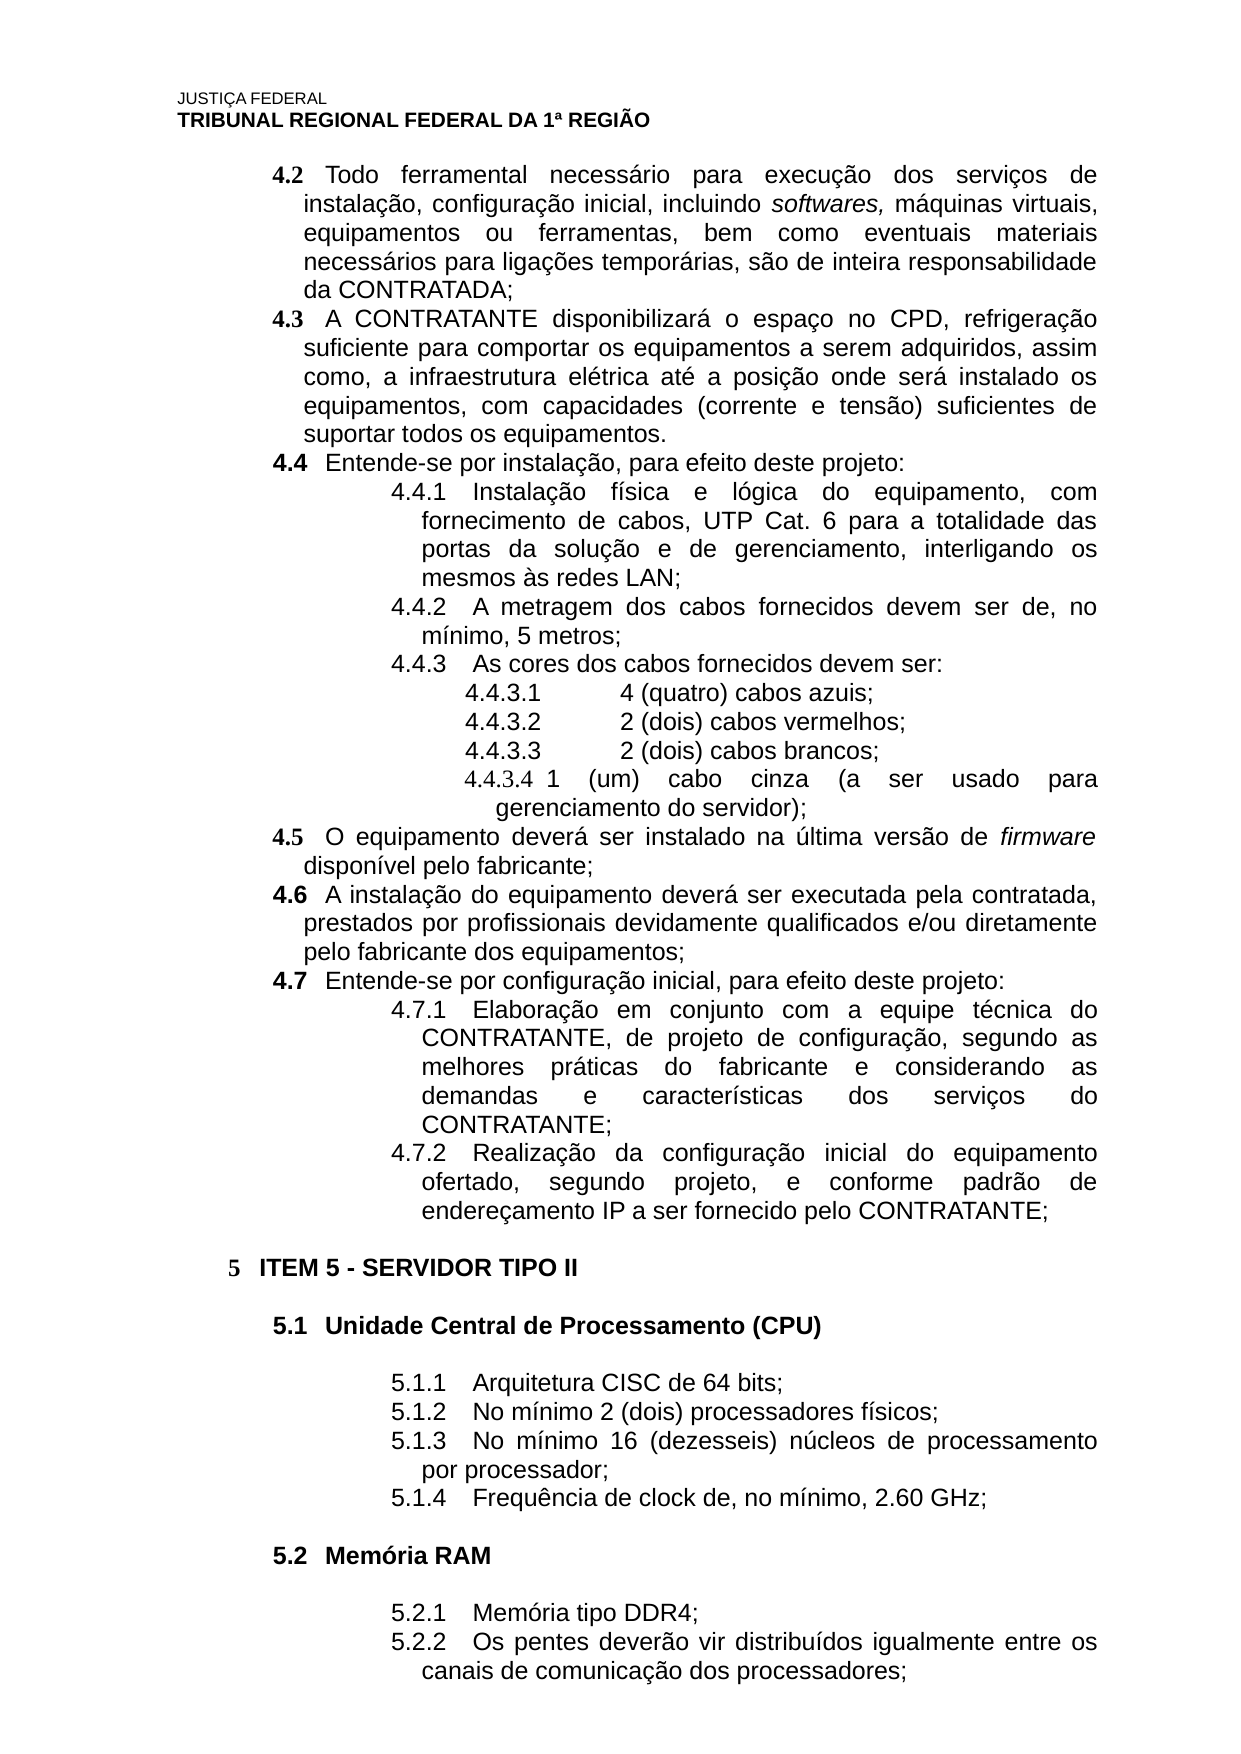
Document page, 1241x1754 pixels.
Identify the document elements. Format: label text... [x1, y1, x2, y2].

list Instalação física e lógica do equipamento, com fornecimento de cabos, UTP Cat. 6 para a totalidade das portas da solução e de gerenciamento, interligando os mesmos às redes LAN; [384, 477, 1098, 592]
list A CONTRATANTE disponibilizará o espaço no CPD, refrigeração suficiente para comportar os equipamentos a serem adquiridos, assim como, a infraestrutura elétrica até a posição onde será instalado os equipamentos, com capacidades (corrente e tensão) suficientes de suportar todos os equipamentos. [266, 304, 1098, 448]
list O equipamento deverá ser instalado na última versão de firmware disponível pelo fabricante; [266, 822, 1098, 879]
list Entende-se por configuração inicial, para efeito deste projeto: [266, 966, 1098, 994]
list 1 (um) cabo cinza (a ser usado para gerenciamento do servidor); [458, 764, 1098, 822]
list A metragem dos cabos fornecidos devem ser de, no mínimo, 5 metros; [384, 592, 1098, 649]
list Arquitetura CISC de 64 bits; [384, 1368, 1098, 1397]
list Elaboração em conjunto com a equipe técnica do CONTRATANTE, de projeto de configuração, segundo as melhores práticas do fabricante e considerando as demandas e características dos serviços do CONTRATANTE; [384, 994, 1098, 1138]
list Realização da configuração inicial do equipamento ofertado, segundo projeto, e conforme padrão de endereçamento IP a ser fornecido pelo CONTRATANTE; [384, 1138, 1098, 1224]
list 2 (dois) cabos vermelhos; [458, 707, 1098, 736]
list Entende-se por instalação, para efeito deste projeto: [266, 448, 1098, 477]
list 4 (quatro) cabos azuis; [458, 678, 1098, 707]
list Memória RAM [266, 1541, 1098, 1570]
list Frequência de clock de, no mínimo, 2.60 GHz; [384, 1483, 1098, 1512]
list A instalação do equipamento deverá ser executada pela contratada, prestados por profissionais devidamente qualificados e/ou diretamente pelo fabricante dos equipamentos; [266, 879, 1098, 966]
list Memória tipo DDR4; [384, 1598, 1098, 1627]
list No mínimo 2 (dois) processadores físicos; [384, 1397, 1098, 1426]
list No mínimo 16 (dezesseis) núcleos de processamento por processador; [384, 1426, 1098, 1483]
list 2 (dois) cabos brancos; [458, 736, 1098, 764]
list Todo ferramental necessário para execução dos serviços de instalação, configuração inicial, incluindo softwares, máquinas virtuais, equipamentos ou ferramentas, bem como eventuais materiais necessários para ligações temporárias, são de inteira responsabilidade da CONTRATADA; [266, 160, 1098, 304]
list ITEM 5 - SERVIDOR TIPO II [222, 1253, 1098, 1282]
list As cores dos cabos fornecidos devem ser: [384, 649, 1098, 678]
list Unidade Central de Processamento (CPU) [266, 1311, 1098, 1340]
list Os pentes deverão vir distribuídos igualmente entre os canais de comunicação dos processadores; [384, 1627, 1098, 1685]
